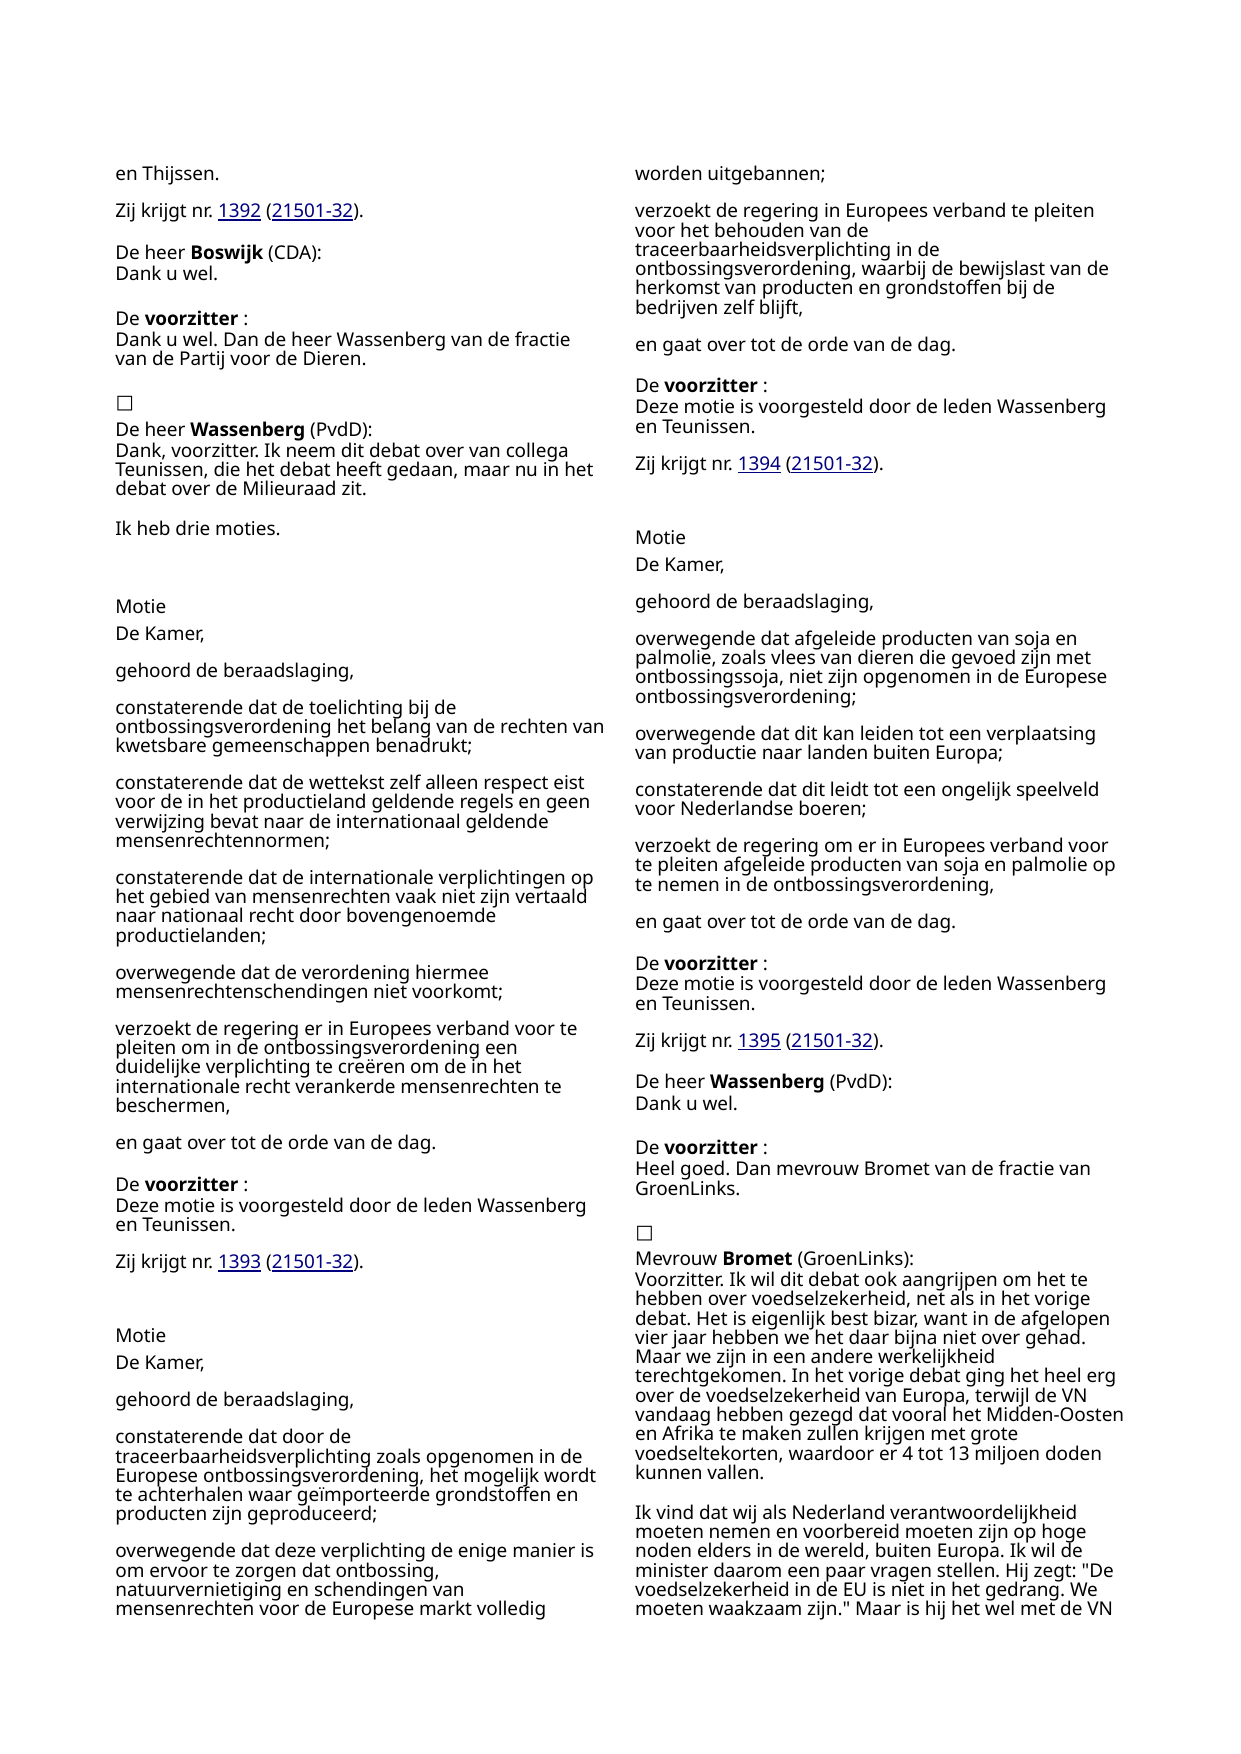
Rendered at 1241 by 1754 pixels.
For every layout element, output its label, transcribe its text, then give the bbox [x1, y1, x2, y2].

text De heer Boswijk (CDA): [115, 239, 605, 265]
text Zij krijgt nr. 1392 (21501-32). [115, 202, 605, 222]
text verzoekt de regering in Europees verband te pleiten voor het behouden van de traceerbaarheidsverplichting in de ontbossingsverordening, waarbij de bewijslast van de herkomst van producten en grondstoffen bij de bedrijven zelf blijft, [635, 202, 1125, 318]
text De voorzitter : [635, 1134, 1125, 1160]
text De Kamer, [115, 625, 605, 644]
text Motie [635, 524, 1125, 550]
text gehoord de beraadslaging, [635, 593, 1125, 612]
text constaterende dat de internationale verplichtingen op het gebied van mensenrechten vaak niet zijn vertaald naar nationaal recht door bovengenoemde productielanden; [115, 869, 605, 946]
text overwegende dat deze verplichting de enige manier is om ervoor te zorgen dat ontbossing, natuurvernietiging en schendingen van mensenrechten voor de Europese markt volledig [115, 1542, 605, 1619]
text constaterende dat door de traceerbaarheidsverplichting zoals opgenomen in de Europese ontbossingsverordening, het mogelijk wordt te achterhalen waar geïmporteerde grondstoffen en producten zijn geproduceerd; [115, 1428, 605, 1525]
text Dank, voorzitter. Ik neem dit debat over van collega Teunissen, die het debat heeft gedaan, maar nu in het debat over de Milieuraad zit. [115, 442, 605, 499]
text Motie [115, 593, 605, 619]
text De voorzitter : [115, 305, 605, 331]
text constaterende dat de wettekst zelf alleen respect eist voor de in het productieland geldende regels en geen verwijzing bevat naar de internationaal geldende mensenrechtennormen; [115, 774, 605, 851]
text constaterende dat de toelichting bij de ontbossingsverordening het belang van de rechten van kwetsbare gemeenschappen benadrukt; [115, 699, 605, 756]
text De Kamer, [635, 556, 1125, 575]
text De Kamer, [115, 1354, 605, 1374]
text verzoekt de regering om er in Europees verband voor te pleiten afgeleide producten van soja en palmolie op te nemen in de ontbossingsverordening, [635, 837, 1125, 895]
text ⬜ [115, 390, 605, 416]
text Mevrouw Bromet (GroenLinks): [635, 1245, 1125, 1271]
text Heel goed. Dan mevrouw Bromet van de fractie van GroenLinks. [635, 1160, 1125, 1199]
text en gaat over tot de orde van de dag. [635, 336, 1125, 355]
text Motie [115, 1323, 605, 1348]
text Dank u wel. [115, 265, 605, 284]
text Dank u wel. Dan de heer Wassenberg van de fractie van de Partij voor de Dieren. [115, 331, 605, 369]
text overwegende dat de verordening hiermee mensenrechtenschendingen niet voorkomt; [115, 964, 605, 1002]
text en gaat over tot de orde van de dag. [115, 1134, 605, 1153]
text De heer Wassenberg (PvdD): [635, 1069, 1125, 1094]
text ⬜ [635, 1220, 1125, 1245]
text Zij krijgt nr. 1395 (21501-32). [635, 1032, 1125, 1051]
text Zij krijgt nr. 1393 (21501-32). [115, 1253, 605, 1272]
text Deze motie is voorgesteld door de leden Wassenberg en Teunissen. [635, 975, 1125, 1014]
text De voorzitter : [635, 950, 1125, 975]
text constaterende dat dit leidt tot een ongelijk speelveld voor Nederlandse boeren; [635, 781, 1125, 819]
text Deze motie is voorgesteld door de leden Wassenberg en Teunissen. [115, 1197, 605, 1235]
text verzoekt de regering er in Europees verband voor te pleiten om in de ontbossingsverordening een duidelijke verplichting te creëren om de in het internationale recht verankerde mensenrechten te beschermen, [115, 1020, 605, 1116]
text overwegende dat dit kan leiden tot een verplaatsing van productie naar landen buiten Europa; [635, 725, 1125, 763]
text De voorzitter : [115, 1171, 605, 1197]
text Voorzitter. Ik wil dit debat ook aangrijpen om het te hebben over voedselzekerheid, net als in het vorige debat. Het is eigenlijk best bizar, want in de afgelopen vier jaar hebben we het daar bijna niet over gehad. Maar we zijn in een andere werkelijkheid terechtgekomen. In het vorige debat ging het heel erg over de voedselzekerheid van Europa, terwijl de VN vandaag hebben gezegd dat vooral het Midden-Oosten en Afrika te maken zullen krijgen met grote voedseltekorten, waardoor er 4 tot 13 miljoen doden kunnen vallen. [635, 1271, 1125, 1483]
text gehoord de beraadslaging, [115, 1391, 605, 1411]
text Deze motie is voorgesteld door de leden Wassenberg en Teunissen. [635, 398, 1125, 437]
text Dank u wel. [635, 1094, 1125, 1114]
text en Thijssen. [115, 165, 605, 184]
text De voorzitter : [635, 373, 1125, 398]
text en gaat over tot de orde van de dag. [635, 913, 1125, 932]
text gehoord de beraadslaging, [115, 662, 605, 681]
text overwegende dat afgeleide producten van soja en palmolie, zoals vlees van dieren die gevoed zijn met ontbossingssoja, niet zijn opgenomen in de Europese ontbossingsverordening; [635, 630, 1125, 707]
text De heer Wassenberg (PvdD): [115, 416, 605, 442]
text Zij krijgt nr. 1394 (21501-32). [635, 454, 1125, 474]
text worden uitgebannen; [635, 165, 1125, 184]
text Ik vind dat wij als Nederland verantwoordelijkheid moeten nemen en voorbereid moeten zijn op hoge noden elders in de wereld, buiten Europa. Ik wil de minister daarom een paar vragen stellen. Hij zegt: "De voedselzekerheid in de EU is niet in het gedrang. We moeten waakzaam zijn." Maar is hij het wel met de VN [635, 1504, 1125, 1619]
text Ik heb drie moties. [115, 520, 605, 539]
